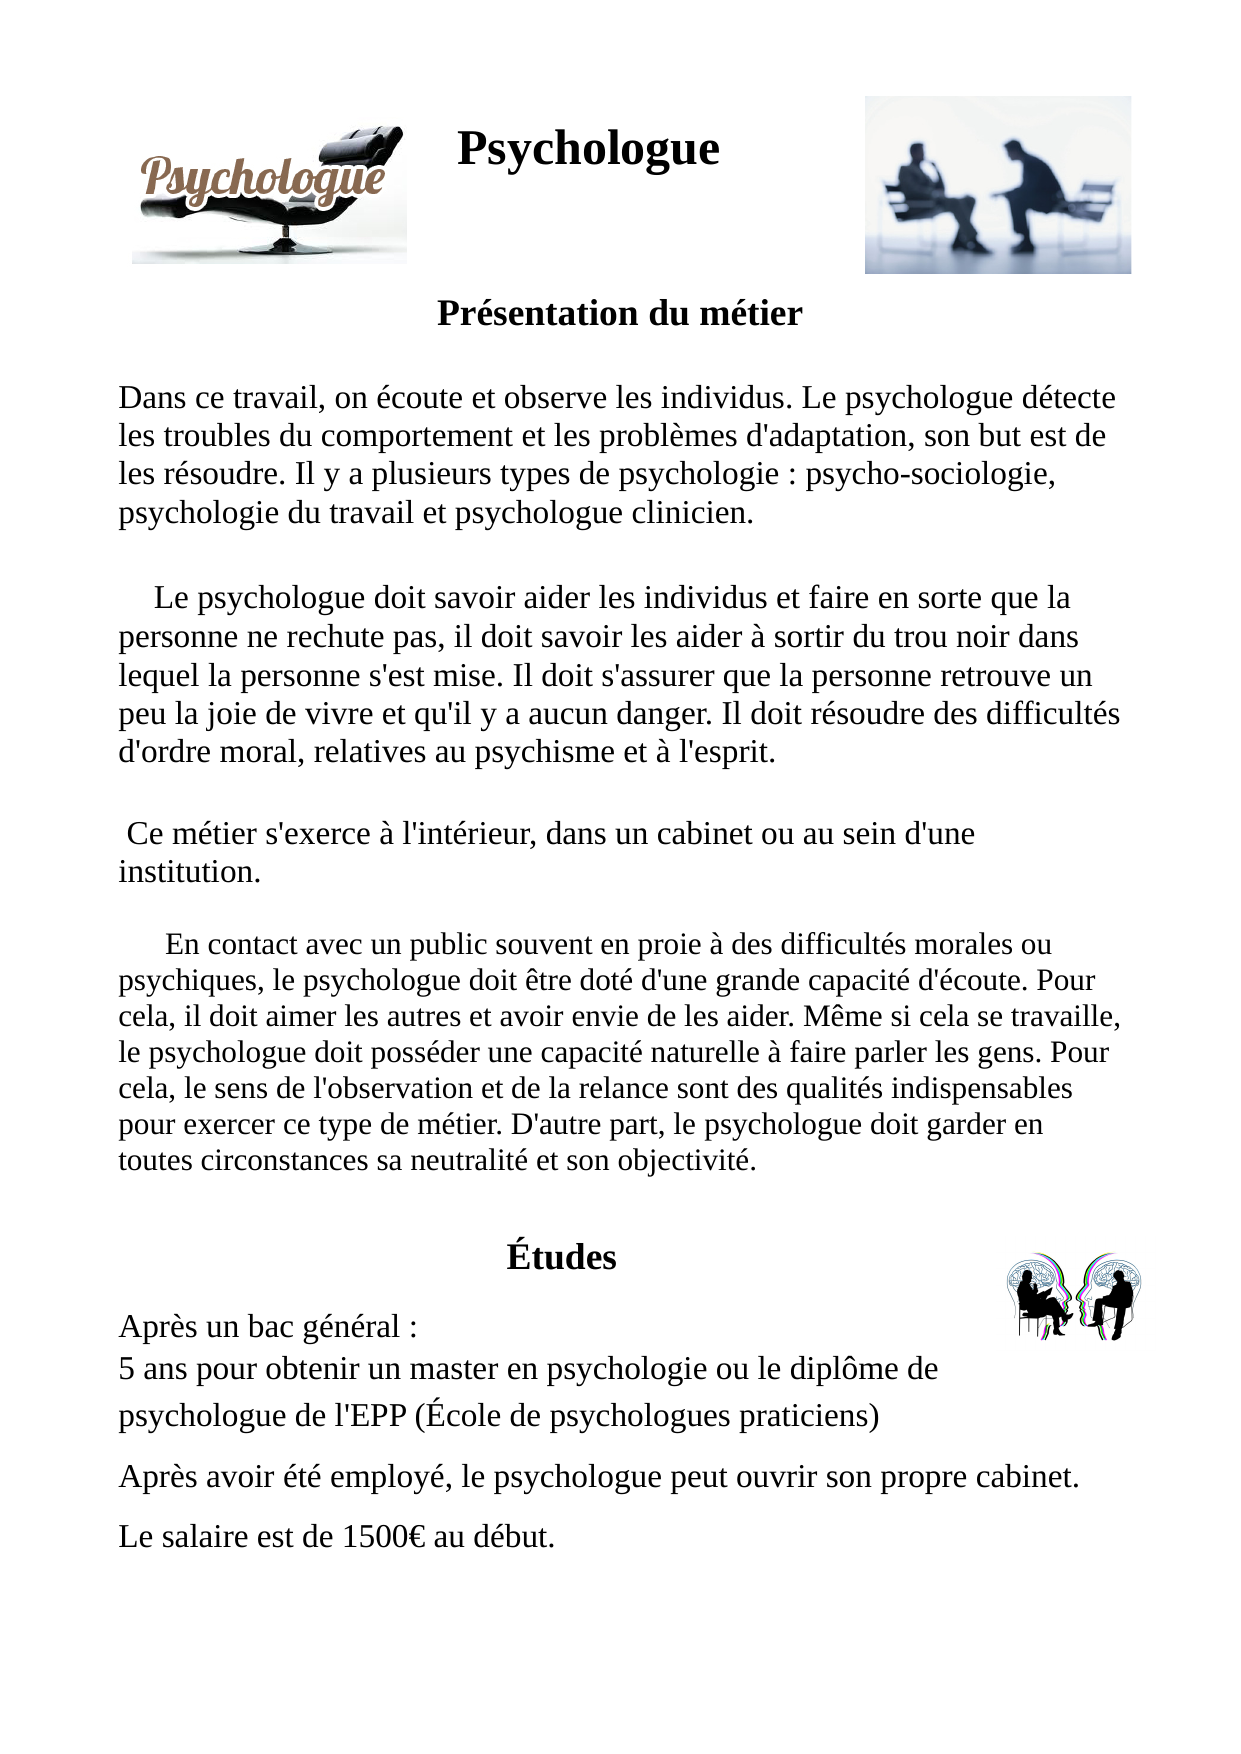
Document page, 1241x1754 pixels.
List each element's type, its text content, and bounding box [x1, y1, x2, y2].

text En contact avec un public souvent en proie à des difficultés morales ou psychiques, le psychologue doit être doté d'une grande capacité d'écoute. Pour cela, il doit aimer les autres et avoir envie de les aider. Même si cela se travaille, le psychologue doit posséder une capacité naturelle à faire parler les gens. Pour cela, le sens de l'observation et de la relance sont des qualités indispensables pour exercer ce type de métier. D'autre part, le psychologue doit garder en toutes circonstances sa neutralité et son objectivité. [118, 926, 1122, 1177]
text 5 ans pour obtenir un master en psychologie ou le diplôme de psychologue de l'EPP (École de psychologues praticiens) [118, 1345, 1122, 1434]
text Le psychologue doit savoir aider les individus et faire en sorte que la personne ne rechute pas, il doit savoir les aider à sortir du trou noir dans lequel la personne s'est mise. Il doit s'assurer que la personne retrouve un peu la joie de vivre et qu'il y a aucun danger. Il doit résoudre des difficultés d'ordre moral, relatives au psychisme et à l'esprit. [118, 573, 1122, 770]
text Après un bac général : [118, 1306, 995, 1345]
text Après avoir été employé, le psychologue peut ouvrir son propre cabinet. [118, 1456, 1122, 1494]
picture [865, 96, 1132, 274]
picture [995, 1236, 1156, 1351]
text Dans ce travail, on écoute et observe les individus. Le psychologue détecte les troubles du comportement et les problèmes d'adaptation, son but est de les résoudre. Il y a plusieurs types de psychologie : psycho-sociologie, psychologie du travail et psychologue clinicien. [118, 377, 1122, 530]
picture [127, 95, 407, 284]
text Présentation du métier [118, 291, 1122, 334]
text [118, 118, 127, 176]
text Le salaire est de 1500€ au début. [118, 1517, 1122, 1555]
text Ce métier s'exerce à l'intérieur, dans un cabinet ou au sein d'une institution. [118, 813, 1122, 889]
text Études [118, 1234, 1122, 1278]
text Psychologue [407, 118, 865, 176]
